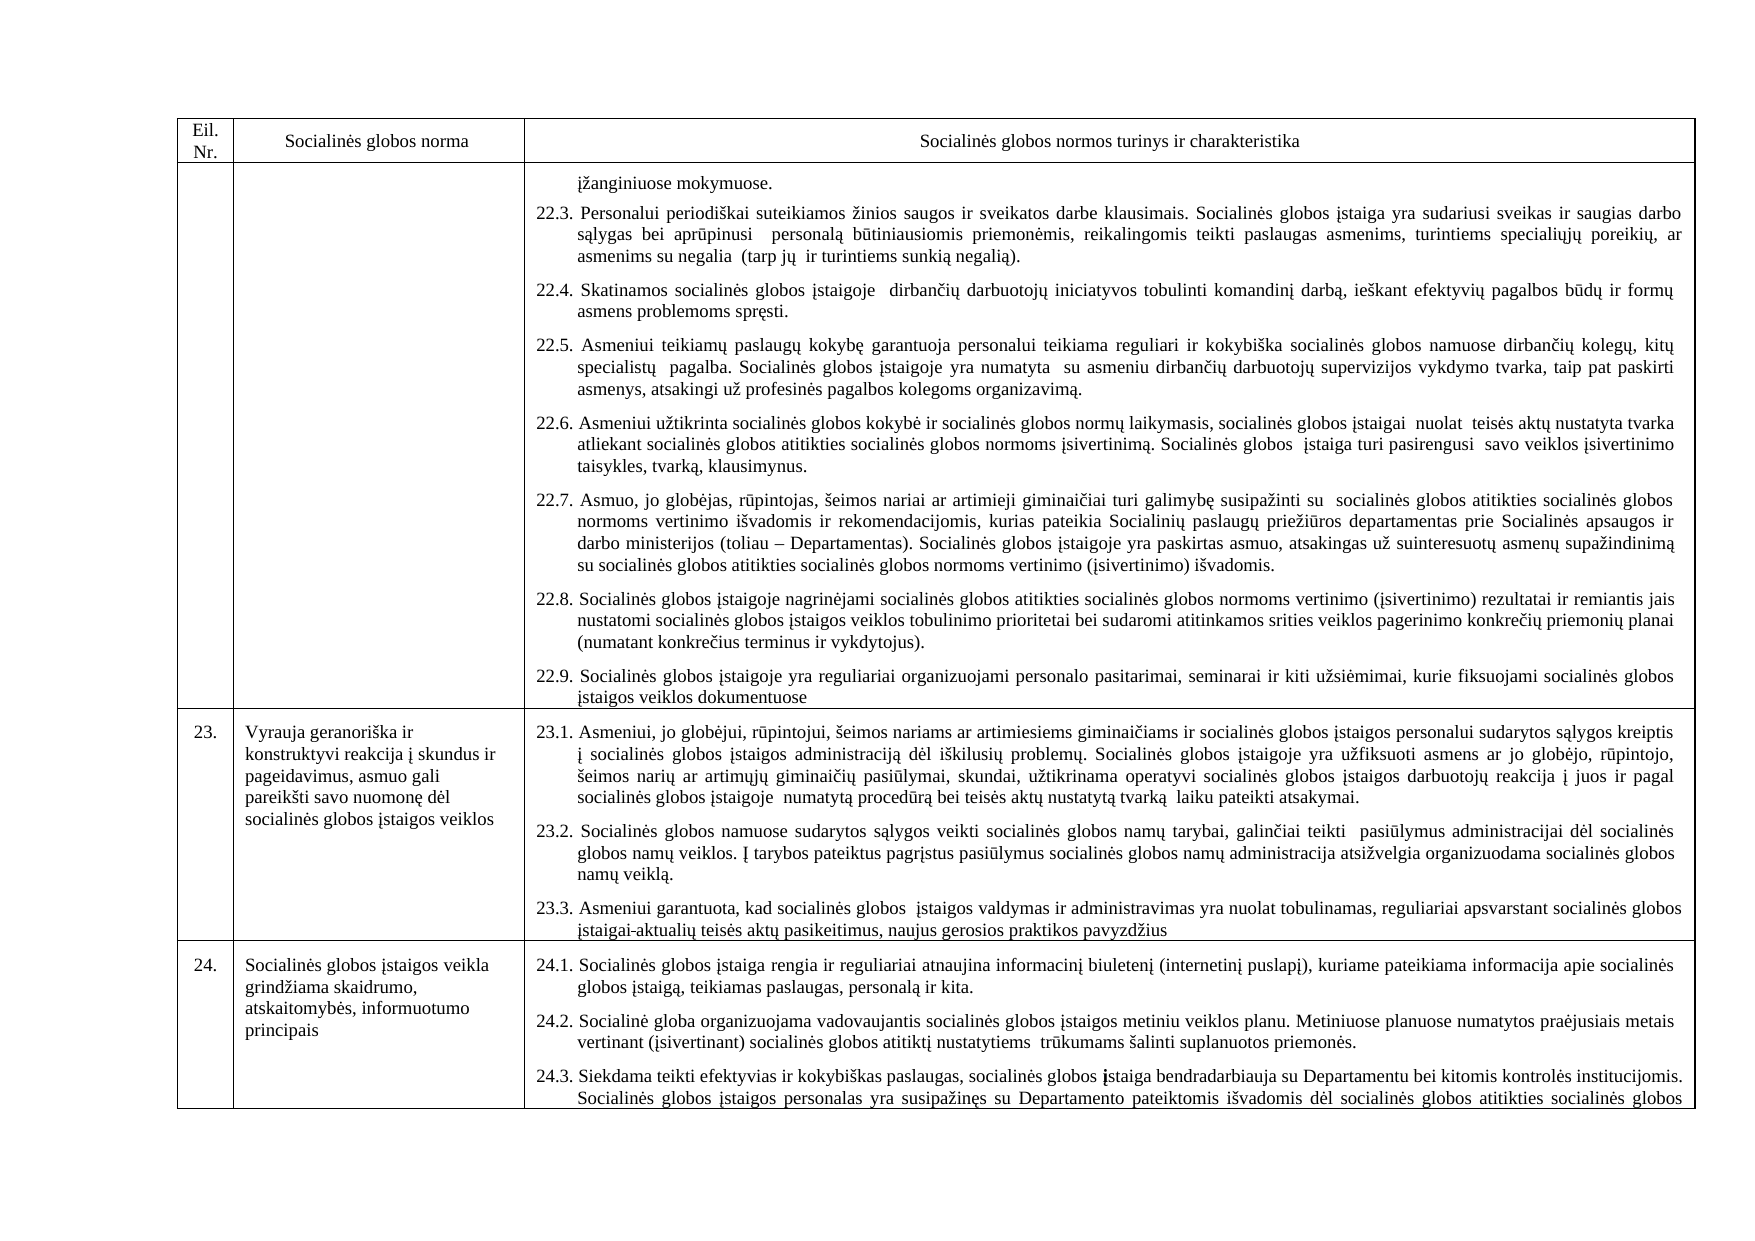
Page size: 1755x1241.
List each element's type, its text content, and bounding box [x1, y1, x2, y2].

table_cell 23.1. Asmeniui, jo globėjui, rūpintojui, šeimos nariams ar artimiesiems giminaičiams ir socialinės globos įstaigos personalui sudarytos sąlygos kreiptis į socialinės globos įstaigos administraciją dėl iškilusių problemų. Socialinės globos įstaigoje yra užfiksuoti asmens ar jo globėjo, rūpintojo, šeimos narių ar artimųjų giminaičių pasiūlymai, skundai, užtikrinama operatyvi socialinės globos įstaigos darbuotojų reakcija į juos ir pagal socialinės globos įstaigoje numatytą procedūrą bei teisės aktų nustatytą tvarką laiku pateikti atsakymai. 23.2. Socialinės globos namuose sudarytos sąlygos veikti socialinės globos namų tarybai, galinčiai teikti pasiūlymus administracijai dėl socialinės globos namų veiklos. Į tarybos pateiktus pagrįstus pasiūlymus socialinės globos namų administracija atsižvelgia organizuodama socialinės globos namų veiklą. 23.3. Asmeniui garantuota, kad socialinės globos įstaigos valdymas ir administravimas yra nuolat tobulinamas, reguliariai apsvarstant socialinės globos įstaigai aktualių teisės aktų pasikeitimus, naujus gerosios praktikos pavyzdžius [525, 709, 1694, 940]
table_cell 24.1. Socialinės globos įstaiga rengia ir reguliariai atnaujina informacinį biuletenį (internetinį puslapį), kuriame pateikiama informacija apie socialinės globos įstaigą, teikiamas paslaugas, personalą ir kita. 24.2. Socialinė globa organizuojama vadovaujantis socialinės globos įstaigos metiniu veiklos planu. Metiniuose planuose numatytos praėjusiais metais vertinant (įsivertinant) socialinės globos atitiktį nustatytiems trūkumams šalinti suplanuotos priemonės. 24.3. Siekdama teikti efektyvias ir kokybiškas paslaugas, socialinės globos įstaiga bendradarbiauja su Departamentu bei kitomis kontrolės institucijomis. Socialinės globos įstaigos personalas yra susipažinęs su Departamento pateiktomis išvadomis dėl socialinės globos atitikties socialinės globos [525, 941, 1694, 1108]
table_cell 23. [178, 709, 233, 940]
table_cell Vyrauja geranoriška ir konstruktyvi reakcija į skundus ir pageidavimus, asmuo gali pareikšti savo nuomonę dėl socialinės globos įstaigos veiklos [234, 709, 524, 940]
table_cell Socialinės globos įstaigos veikla grindžiama skaidrumo, atskaitomybės, informuotumo principais [234, 941, 524, 1108]
table_cell [178, 163, 233, 708]
table_cell įžanginiuose mokymuose. 22.3. Personalui periodiškai suteikiamos žinios saugos ir sveikatos darbe klausimais. Socialinės globos įstaiga yra sudariusi sveikas ir saugias darbo sąlygas bei aprūpinusi personalą būtiniausiomis priemonėmis, reikalingomis teikti paslaugas asmenims, turintiems specialiųjų poreikių, ar asmenims su negalia (tarp jų ir turintiems sunkią negalią). 22.4. Skatinamos socialinės globos įstaigoje dirbančių darbuotojų iniciatyvos tobulinti komandinį darbą, ieškant efektyvių pagalbos būdų ir formų asmens problemoms spręsti. 22.5. Asmeniui teikiamų paslaugų kokybę garantuoja personalui teikiama reguliari ir kokybiška socialinės globos namuose dirbančių kolegų, kitų specialistų pagalba. Socialinės globos įstaigoje yra numatyta su asmeniu dirbančių darbuotojų supervizijos vykdymo tvarka, taip pat paskirti asmenys, atsakingi už profesinės pagalbos kolegoms organizavimą. 22.6. Asmeniui užtikrinta socialinės globos kokybė ir socialinės globos normų laikymasis, socialinės globos įstaigai nuolat teisės aktų nustatyta tvarka atliekant socialinės globos atitikties socialinės globos normoms įsivertinimą. Socialinės globos įstaiga turi pasirengusi savo veiklos įsivertinimo taisykles, tvarką, klausimynus. 22.7. Asmuo, jo globėjas, rūpintojas, šeimos nariai ar artimieji giminaičiai turi galimybę susipažinti su socialinės globos atitikties socialinės globos normoms vertinimo išvadomis ir rekomendacijomis, kurias pateikia Socialinių paslaugų priežiūros departamentas prie Socialinės apsaugos ir darbo ministerijos (toliau – Departamentas). Socialinės globos įstaigoje yra paskirtas asmuo, atsakingas už suinteresuotų asmenų supažindinimą su socialinės globos atitikties socialinės globos normoms vertinimo (įsivertinimo) išvadomis. 22.8. Socialinės globos įstaigoje nagrinėjami socialinės globos atitikties socialinės globos normoms vertinimo (įsivertinimo) rezultatai ir remiantis jais nustatomi socialinės globos įstaigos veiklos tobulinimo prioritetai bei sudaromi atitinkamos srities veiklos pagerinimo konkrečių priemonių planai (numatant konkrečius terminus ir vykdytojus). 22.9. Socialinės globos įstaigoje yra reguliariai organizuojami personalo pasitarimai, seminarai ir kiti užsiėmimai, kurie fiksuojami socialinės globos įstaigos veiklos dokumentuose [525, 163, 1694, 708]
table_cell [234, 163, 524, 708]
table_header Eil. Nr. [178, 119, 233, 162]
table_cell 24. [178, 941, 233, 1108]
table_header Socialinės globos norma [234, 119, 524, 162]
table_header Socialinės globos normos turinys ir charakteristika [525, 119, 1694, 162]
